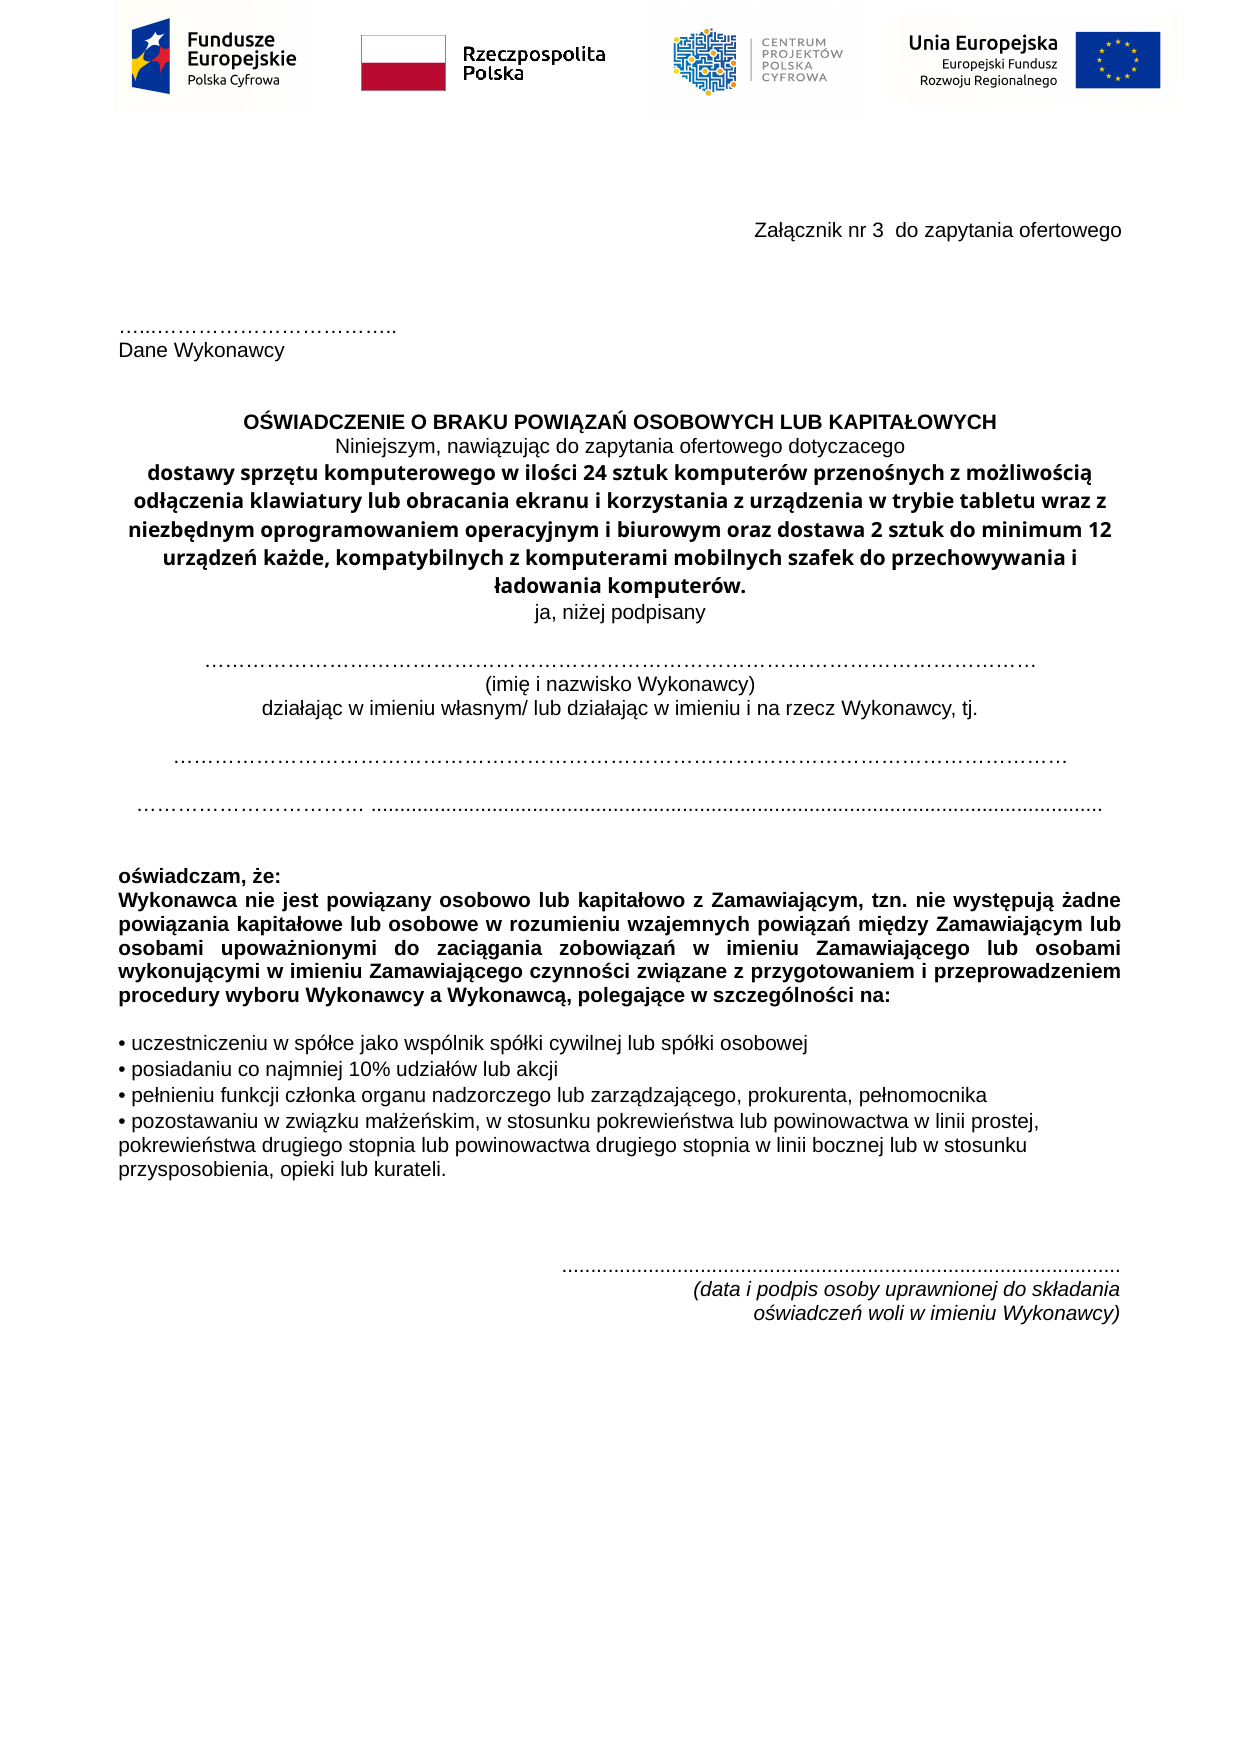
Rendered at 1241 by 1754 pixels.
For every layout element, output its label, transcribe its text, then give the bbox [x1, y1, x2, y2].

text oświadczam, że: [118, 863, 1122, 887]
text ................................................................................................. [118, 1253, 1122, 1277]
text • pełnieniu funkcji członka organu nadzorczego lub zarządzającego, prokurenta, pełnomocnika [118, 1083, 1122, 1107]
text …………………………… ............................................................................................................................... [118, 792, 1122, 816]
text …...…………………………….. [118, 314, 1122, 338]
text oświadczeń woli w imieniu Wykonawcy) [118, 1301, 1122, 1325]
text ………………………………………………………………………………………………………………… [118, 744, 1122, 768]
text OŚWIADCZENIE O BRAKU POWIĄZAŃ OSOBOWYCH LUB KAPITAŁOWYCH [118, 410, 1122, 434]
text ja, niżej podpisany [118, 600, 1122, 624]
text (imię i nazwisko Wykonawcy) [118, 672, 1122, 696]
text działając w imieniu własnym/ lub działając w imieniu i na rzecz Wykonawcy, tj. [118, 696, 1122, 720]
text dostawy sprzętu komputerowego w ilości 24 sztuk komputerów przenośnych z możliwością odłączenia klawiatury lub obracania ekranu i korzystania z urządzenia w trybie tabletu wraz z niezbędnym oprogramowaniem operacyjnym i biurowym oraz dostawa 2 sztuk do minimum 12 urządzeń każde, kompatybilnych z komputerami mobilnych szafek do przechowywania i ładowania komputerów. [118, 458, 1122, 600]
text • posiadaniu co najmniej 10% udziałów lub akcji [118, 1057, 1122, 1081]
text Niniejszym, nawiązując do zapytania ofertowego dotyczacego [118, 434, 1122, 458]
text (data i podpis osoby uprawnionej do składania [118, 1277, 1122, 1301]
text • pozostawaniu w związku małżeńskim, w stosunku pokrewieństwa lub powinowactwa w linii prostej, pokrewieństwa drugiego stopnia lub powinowactwa drugiego stopnia w linii bocznej lub w stosunku przysposobienia, opieki lub kurateli. [118, 1109, 1122, 1181]
text Dane Wykonawcy [118, 338, 1122, 362]
text • uczestniczeniu w spółce jako wspólnik spółki cywilnej lub spółki osobowej [118, 1031, 1122, 1055]
text Załącznik nr 3 do zapytania ofertowego [118, 218, 1122, 242]
text Wykonawca nie jest powiązany osobowo lub kapitałowo z Zamawiającym, tzn. nie występują żadne powiązania kapitałowe lub osobowe w rozumieniu wzajemnych powiązań między Zamawiającym lub osobami upoważnionymi do zaciągania zobowiązań w imieniu Zamawiającego lub osobami wykonującymi w imieniu Zamawiającego czynności związane z przygotowaniem i przeprowadzeniem procedury wyboru Wykonawcy a Wykonawcą, polegające w szczególności na: [118, 887, 1122, 1007]
text ………………………………………………………………………………………………………… [118, 648, 1122, 672]
